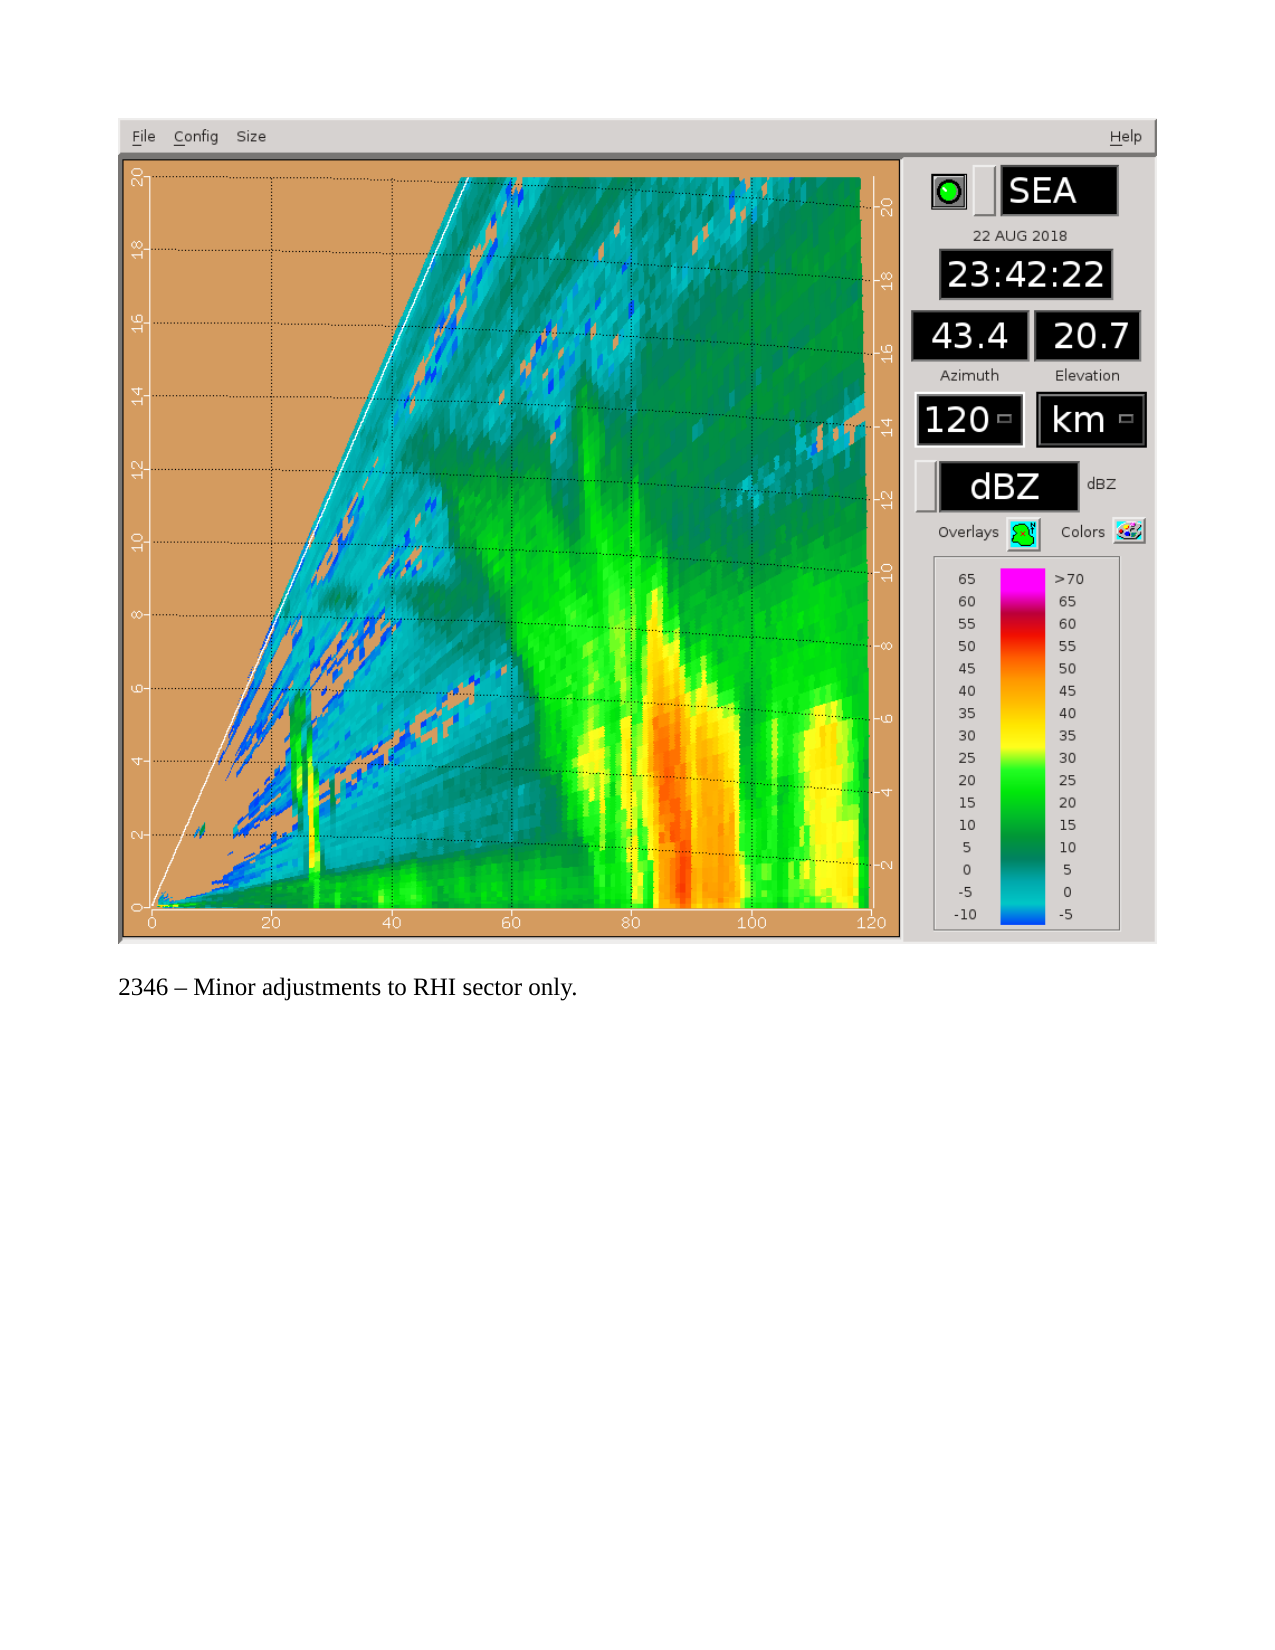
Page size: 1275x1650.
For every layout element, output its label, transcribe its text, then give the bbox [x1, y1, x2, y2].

picture [118, 118, 1157, 944]
text 2346 – Minor adjustments to RHI sector only. [118, 972, 1157, 1001]
